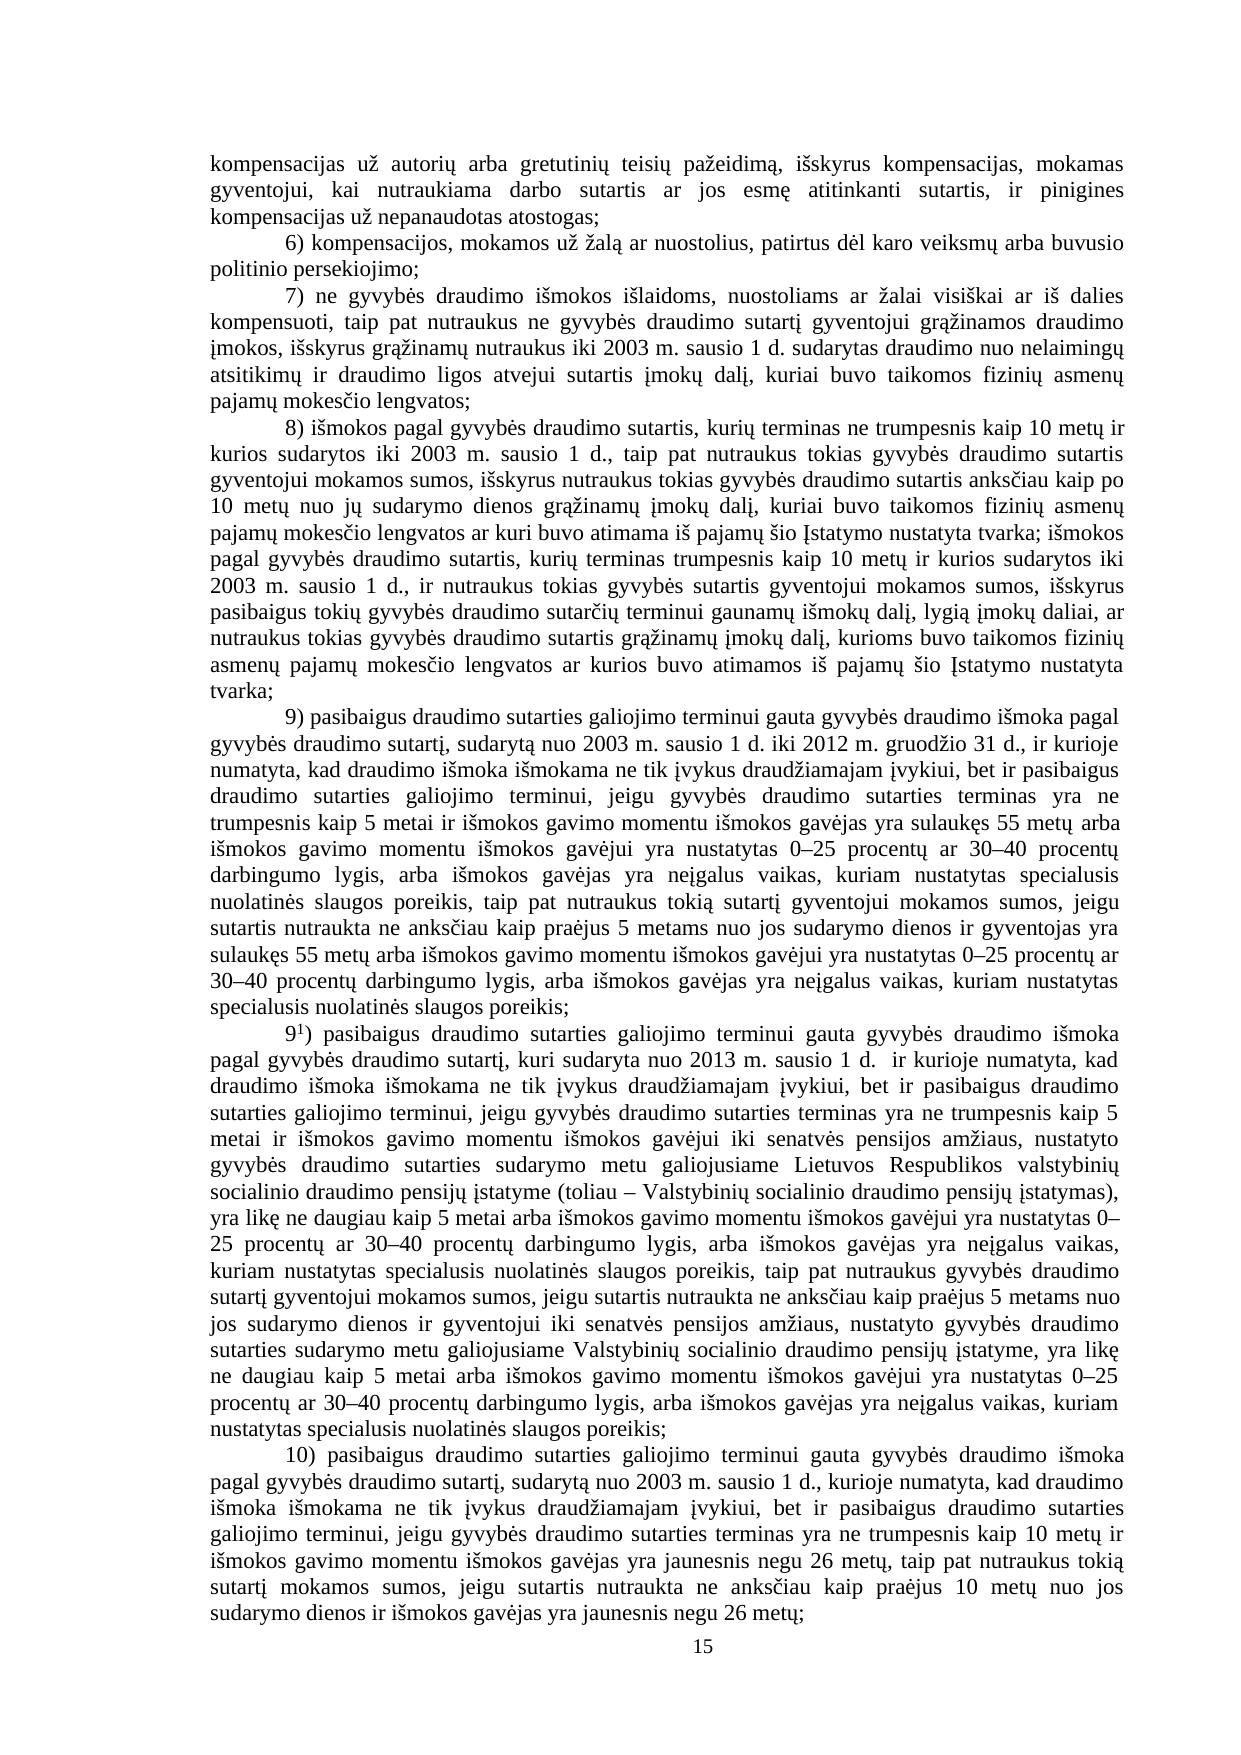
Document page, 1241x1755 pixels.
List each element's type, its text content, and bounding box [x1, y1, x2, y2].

text kompensacijas už autorių arba gretutinių teisių pažeidimą, išskyrus kompensacijas, mokamas gyventojui, kai nutraukiama darbo sutartis ar jos esmę atitinkanti sutartis, ir pinigines kompensacijas už nepanaudotas atostogas; [210, 150, 1126, 229]
text 91) pasibaigus draudimo sutarties galiojimo terminui gauta gyvybės draudimo išmoka pagal gyvybės draudimo sutartį, kuri sudaryta nuo 2013 m. sausio 1 d. ir kurioje numatyta, kad draudimo išmoka išmokama ne tik įvykus draudžiamajam įvykiui, bet ir pasibaigus draudimo sutarties galiojimo terminui, jeigu gyvybės draudimo sutarties terminas yra ne trumpesnis kaip 5 metai ir išmokos gavimo momentu išmokos gavėjui iki senatvės pensijos amžiaus, nustatyto gyvybės draudimo sutarties sudarymo metu galiojusiame Lietuvos Respublikos valstybinių socialinio draudimo pensijų įstatyme (toliau – Valstybinių socialinio draudimo pensijų įstatymas), yra likę ne daugiau kaip 5 metai arba išmokos gavimo momentu išmokos gavėjui yra nustatytas 0–25 procentų ar 30–40 procentų darbingumo lygis, arba išmokos gavėjas yra neįgalus vaikas, kuriam nustatytas specialusis nuolatinės slaugos poreikis, taip pat nutraukus gyvybės draudimo sutartį gyventojui mokamos sumos, jeigu sutartis nutraukta ne anksčiau kaip praėjus 5 metams nuo jos sudarymo dienos ir gyventojui iki senatvės pensijos amžiaus, nustatyto gyvybės draudimo sutarties sudarymo metu galiojusiame Valstybinių socialinio draudimo pensijų įstatyme, yra likę ne daugiau kaip 5 metai arba išmokos gavimo momentu išmokos gavėjui yra nustatytas 0–25 procentų ar 30–40 procentų darbingumo lygis, arba išmokos gavėjas yra neįgalus vaikas, kuriam nustatytas specialusis nuolatinės slaugos poreikis; [210, 1020, 1120, 1441]
text 9) pasibaigus draudimo sutarties galiojimo terminui gauta gyvybės draudimo išmoka pagal gyvybės draudimo sutartį, sudarytą nuo 2003 m. sausio 1 d. iki 2012 m. gruodžio 31 d., ir kurioje numatyta, kad draudimo išmoka išmokama ne tik įvykus draudžiamajam įvykiui, bet ir pasibaigus draudimo sutarties galiojimo terminui, jeigu gyvybės draudimo sutarties terminas yra ne trumpesnis kaip 5 metai ir išmokos gavimo momentu išmokos gavėjas yra sulaukęs 55 metų arba išmokos gavimo momentu išmokos gavėjui yra nustatytas 0–25 procentų ar 30–40 procentų darbingumo lygis, arba išmokos gavėjas yra neįgalus vaikas, kuriam nustatytas specialusis nuolatinės slaugos poreikis, taip pat nutraukus tokią sutartį gyventojui mokamos sumos, jeigu sutartis nutraukta ne anksčiau kaip praėjus 5 metams nuo jos sudarymo dienos ir gyventojas yra sulaukęs 55 metų arba išmokos gavimo momentu išmokos gavėjui yra nustatytas 0–25 procentų ar 30–40 procentų darbingumo lygis, arba išmokos gavėjas yra neįgalus vaikas, kuriam nustatytas specialusis nuolatinės slaugos poreikis; [210, 703, 1120, 1020]
text 7) ne gyvybės draudimo išmokos išlaidoms, nuostoliams ar žalai visiškai ar iš dalies kompensuoti, taip pat nutraukus ne gyvybės draudimo sutartį gyventojui grąžinamos draudimo įmokos, išskyrus grąžinamų nutraukus iki 2003 m. sausio 1 d. sudarytas draudimo nuo nelaimingų atsitikimų ir draudimo ligos atvejui sutartis įmokų dalį, kuriai buvo taikomos fizinių asmenų pajamų mokesčio lengvatos; [210, 282, 1126, 413]
text 6) kompensacijos, mokamos už žalą ar nuostolius, patirtus dėl karo veiksmų arba buvusio politinio persekiojimo; [210, 229, 1126, 282]
text 8) išmokos pagal gyvybės draudimo sutartis, kurių terminas ne trumpesnis kaip 10 metų ir kurios sudarytos iki 2003 m. sausio 1 d., taip pat nutraukus tokias gyvybės draudimo sutartis gyventojui mokamos sumos, išskyrus nutraukus tokias gyvybės draudimo sutartis anksčiau kaip po 10 metų nuo jų sudarymo dienos grąžinamų įmokų dalį, kuriai buvo taikomos fizinių asmenų pajamų mokesčio lengvatos ar kuri buvo atimama iš pajamų šio Įstatymo nustatyta tvarka; išmokos pagal gyvybės draudimo sutartis, kurių terminas trumpesnis kaip 10 metų ir kurios sudarytos iki 2003 m. sausio 1 d., ir nutraukus tokias gyvybės sutartis gyventojui mokamos sumos, išskyrus pasibaigus tokių gyvybės draudimo sutarčių terminui gaunamų išmokų dalį, lygią įmokų daliai, ar nutraukus tokias gyvybės draudimo sutartis grąžinamų įmokų dalį, kurioms buvo taikomos fizinių asmenų pajamų mokesčio lengvatos ar kurios buvo atimamos iš pajamų šio Įstatymo nustatyta tvarka; [210, 413, 1126, 703]
text 10) pasibaigus draudimo sutarties galiojimo terminui gauta gyvybės draudimo išmoka pagal gyvybės draudimo sutartį, sudarytą nuo 2003 m. sausio 1 d., kurioje numatyta, kad draudimo išmoka išmokama ne tik įvykus draudžiamajam įvykiui, bet ir pasibaigus draudimo sutarties galiojimo terminui, jeigu gyvybės draudimo sutarties terminas yra ne trumpesnis kaip 10 metų ir išmokos gavimo momentu išmokos gavėjas yra jaunesnis negu 26 metų, taip pat nutraukus tokią sutartį mokamos sumos, jeigu sutartis nutraukta ne anksčiau kaip praėjus 10 metų nuo jos sudarymo dienos ir išmokos gavėjas yra jaunesnis negu 26 metų; [210, 1441, 1126, 1626]
